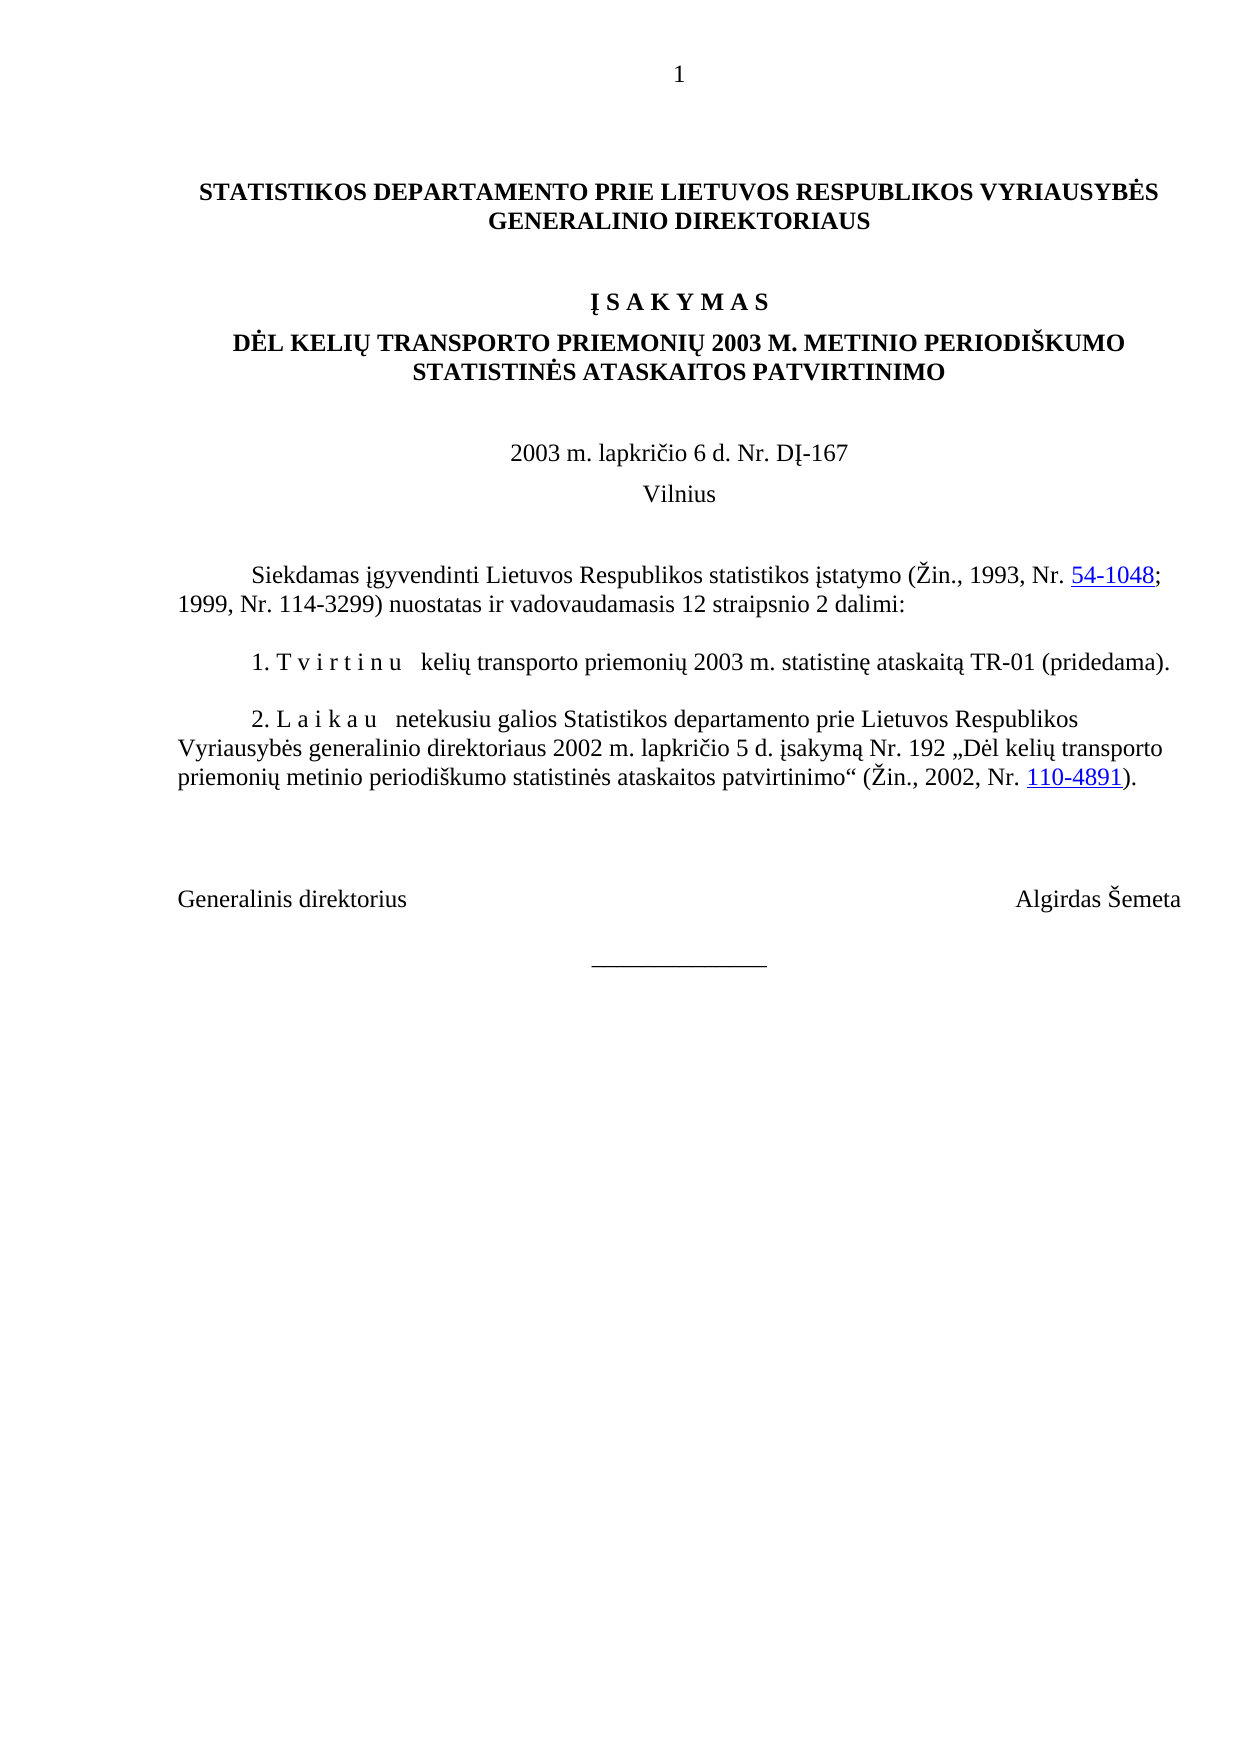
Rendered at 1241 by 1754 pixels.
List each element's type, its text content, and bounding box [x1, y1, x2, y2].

text Siekdamas įgyvendinti Lietuvos Respublikos statistikos įstatymo (Žin., 1993, Nr. 54-1048; 1999, Nr. 114-3299) nuostatas ir vadovaudamasis 12 straipsnio 2 dalimi: [177, 561, 1181, 618]
text Vilnius [177, 479, 1181, 508]
text 2003 m. lapkričio 6 d. Nr. DĮ-167 [177, 438, 1181, 467]
text DĖL KELIŲ TRANSPORTO PRIEMONIŲ 2003 M. METINIO PERIODIŠKUMO STATISTINĖS ATASKAITOS PATVIRTINIMO [177, 328, 1181, 386]
text ______________ [177, 941, 1181, 970]
text STATISTIKOS DEPARTAMENTO PRIE LIETUVOS RESPUBLIKOS VYRIAUSYBĖS GENERALINIO DIREKTORIAUS [177, 177, 1181, 235]
text Į S A K Y M A S [177, 287, 1181, 316]
text Generalinis direktorius Algirdas Šemeta [177, 884, 1181, 913]
text 1. Tvirtinu kelių transporto priemonių 2003 m. statistinę ataskaitą TR-01 (pridedama). [177, 647, 1181, 676]
text 2. Laikau netekusiu galios Statistikos departamento prie Lietuvos Respublikos Vyriausybės generalinio direktoriaus 2002 m. lapkričio 5 d. įsakymą Nr. 192 „Dėl kelių transporto priemonių metinio periodiškumo statistinės ataskaitos patvirtinimo“ (Žin., 2002, Nr. 110-4891). [177, 704, 1181, 791]
